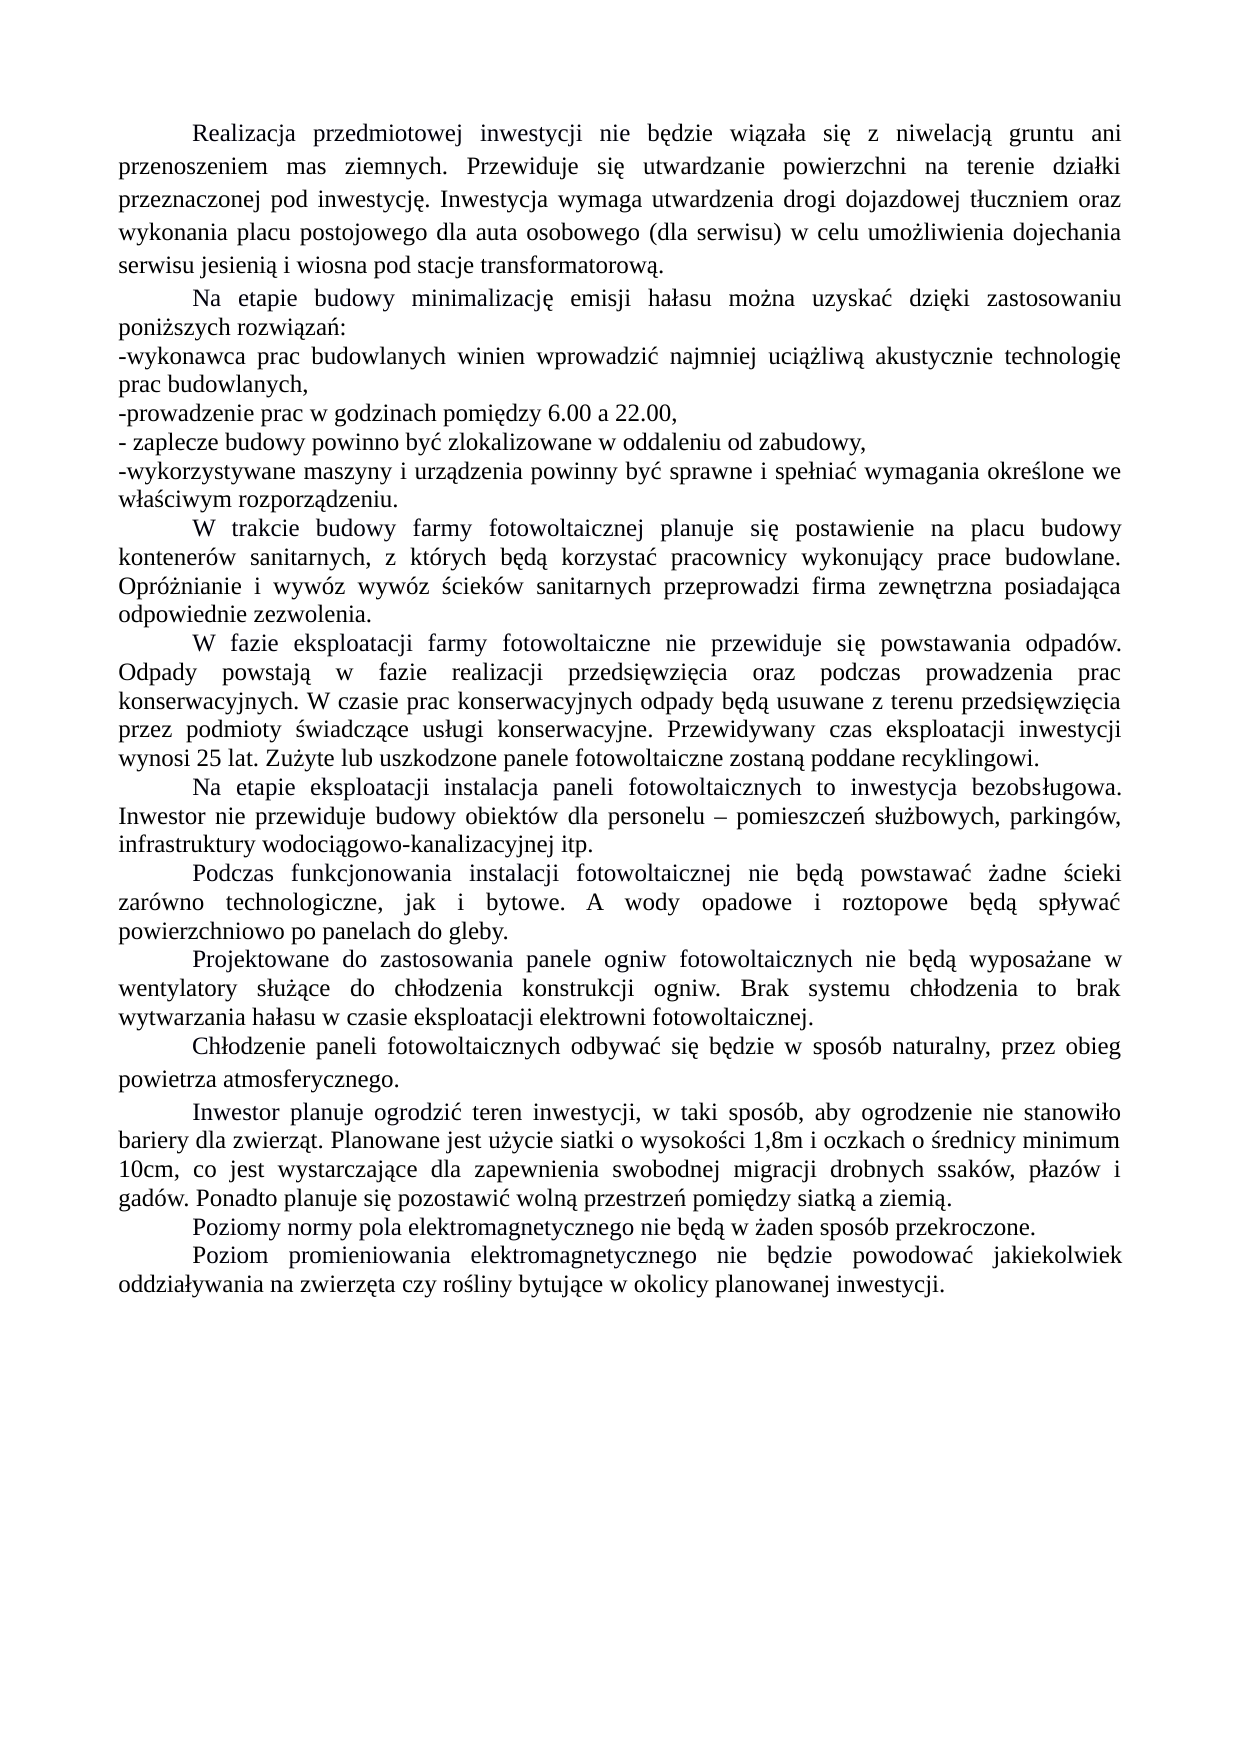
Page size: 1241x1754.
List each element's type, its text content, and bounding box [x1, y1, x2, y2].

text -wykonawca prac budowlanych winien wprowadzić najmniej uciążliwą akustycznie technologię prac budowlanych, [118, 341, 1122, 398]
text Na etapie eksploatacji instalacja paneli fotowoltaicznych to inwestycja bezobsługowa. Inwestor nie przewiduje budowy obiektów dla personelu – pomieszczeń służbowych, parkingów, infrastruktury wodociągowo-kanalizacyjnej itp. [118, 772, 1122, 858]
text W fazie eksploatacji farmy fotowoltaiczne nie przewiduje się powstawania odpadów. Odpady powstają w fazie realizacji przedsięwzięcia oraz podczas prowadzenia prac konserwacyjnych. W czasie prac konserwacyjnych odpady będą usuwane z terenu przedsięwzięcia przez podmioty świadczące usługi konserwacyjne. Przewidywany czas eksploatacji inwestycji wynosi 25 lat. Zużyte lub uszkodzone panele fotowoltaiczne zostaną poddane recyklingowi. [118, 628, 1122, 772]
text Podczas funkcjonowania instalacji fotowoltaicznej nie będą powstawać żadne ścieki zarówno technologiczne, jak i bytowe. A wody opadowe i roztopowe będą spływać powierzchniowo po panelach do gleby. [118, 858, 1122, 944]
text W trakcie budowy farmy fotowoltaicznej planuje się postawienie na placu budowy kontenerów sanitarnych, z których będą korzystać pracownicy wykonujący prace budowlane. Opróżnianie i wywóz wywóz ścieków sanitarnych przeprowadzi firma zewnętrzna posiadająca odpowiednie zezwolenia. [118, 513, 1122, 628]
text Poziomy normy pola elektromagnetycznego nie będą w żaden sposób przekroczone. [118, 1212, 1122, 1241]
text Projektowane do zastosowania panele ogniw fotowoltaicznych nie będą wyposażane w wentylatory służące do chłodzenia konstrukcji ogniw. Brak systemu chłodzenia to brak wytwarzania hałasu w czasie eksploatacji elektrowni fotowoltaicznej. [118, 944, 1122, 1031]
text -prowadzenie prac w godzinach pomiędzy 6.00 a 22.00, [118, 398, 1122, 427]
text - zaplecze budowy powinno być zlokalizowane w oddaleniu od zabudowy, [118, 427, 1122, 456]
text Na etapie budowy minimalizację emisji hałasu można uzyskać dzięki zastosowaniu poniższych rozwiązań: [118, 283, 1122, 341]
text Chłodzenie paneli fotowoltaicznych odbywać się będzie w sposób naturalny, przez obieg powietrza atmosferycznego. [118, 1031, 1122, 1092]
text -wykorzystywane maszyny i urządzenia powinny być sprawne i spełniać wymagania określone we właściwym rozporządzeniu. [118, 456, 1122, 513]
text Realizacja przedmiotowej inwestycji nie będzie wiązała się z niwelacją gruntu ani przenoszeniem mas ziemnych. Przewiduje się utwardzanie powierzchni na terenie działki przeznaczonej pod inwestycję. Inwestycja wymaga utwardzenia drogi dojazdowej tłuczniem oraz wykonania placu postojowego dla auta osobowego (dla serwisu) w celu umożliwienia dojechania serwisu jesienią i wiosna pod stacje transformatorową. [118, 118, 1122, 279]
text Poziom promieniowania elektromagnetycznego nie będzie powodować jakiekolwiek oddziaływania na zwierzęta czy rośliny bytujące w okolicy planowanej inwestycji. [118, 1241, 1122, 1298]
text Inwestor planuje ogrodzić teren inwestycji, w taki sposób, aby ogrodzenie nie stanowiło bariery dla zwierząt. Planowane jest użycie siatki o wysokości 1,8m i oczkach o średnicy minimum 10cm, co jest wystarczające dla zapewnienia swobodnej migracji drobnych ssaków, płazów i gadów. Ponadto planuje się pozostawić wolną przestrzeń pomiędzy siatką a ziemią. [118, 1097, 1122, 1212]
